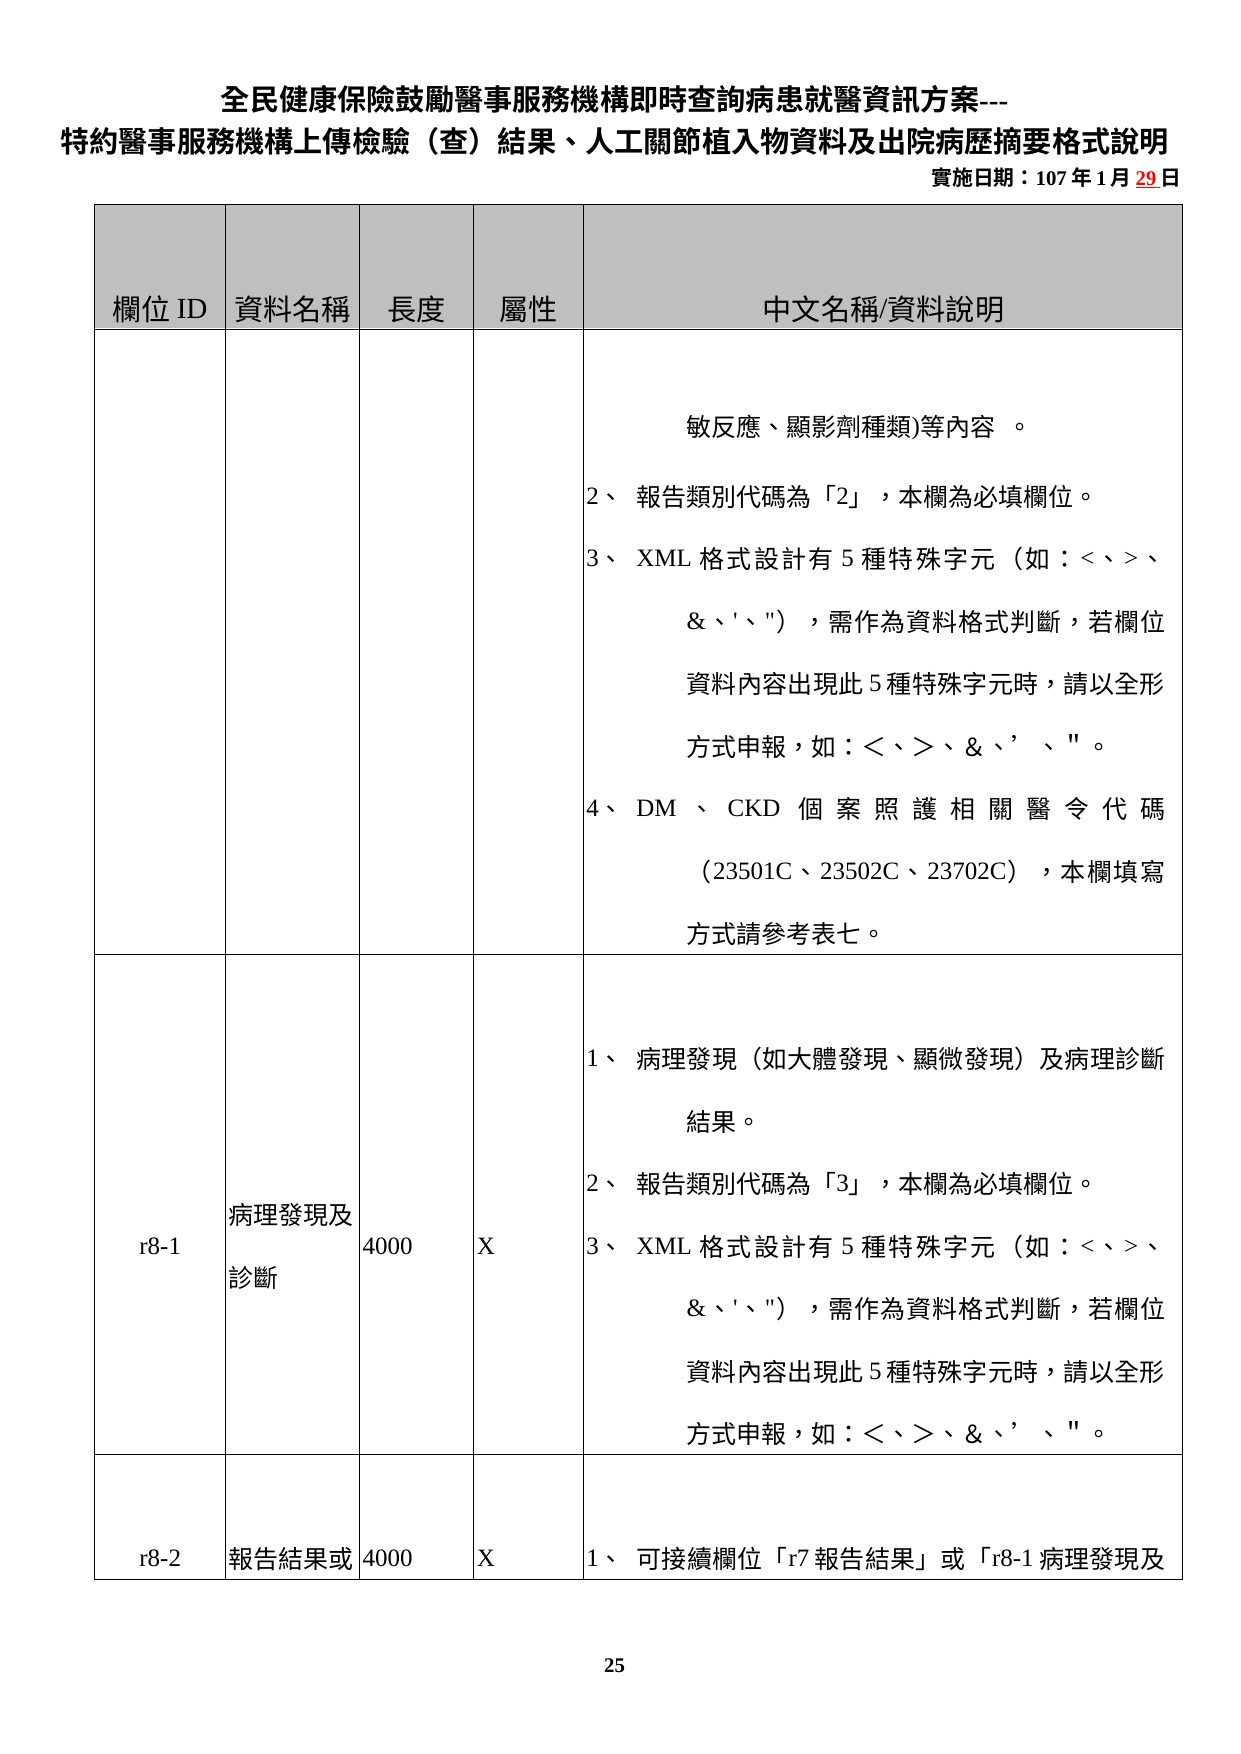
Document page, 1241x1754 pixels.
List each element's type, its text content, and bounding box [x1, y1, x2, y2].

table_header 欄位ID [95, 205, 225, 328]
table_cell [360, 330, 473, 953]
table_cell 病理發現及診斷 [226, 955, 359, 1453]
table_cell [95, 330, 225, 953]
table_cell r8-2 [95, 1455, 225, 1578]
table_cell [226, 330, 359, 953]
table_cell X [474, 955, 583, 1453]
table_cell r8-1 [95, 955, 225, 1453]
table_header 屬性 [474, 205, 583, 328]
table_cell 報告結果或 [226, 1455, 359, 1578]
table_cell 敏反應、顯影劑種類)等內容 。 報告類別代碼為「2」，本欄為必填欄位。 XML格式設計有5種特殊字元（如：<、>、&、'、"），需作為資料格式判斷，若欄位資料內容出現此5種特殊字元時，請以全形方式申報，如：＜、＞、＆、’、＂。 DM、CKD個案照護相關醫令代碼（23501C、23502C、23702C），本欄填寫方式請參考表七。 [584, 330, 1182, 953]
table_cell [474, 330, 583, 953]
table_cell 病理發現（如大體發現、顯微發現）及病理診斷結果。 報告類別代碼為「3」，本欄為必填欄位。 XML格式設計有5種特殊字元（如：<、>、&、'、"），需作為資料格式判斷，若欄位資料內容出現此5種特殊字元時，請以全形方式申報，如：＜、＞、＆、’、＂。 [584, 955, 1182, 1453]
table_cell X [474, 1455, 583, 1578]
table_header 長度 [360, 205, 473, 328]
table_header 中文名稱/資料說明 [584, 205, 1182, 328]
table_cell 4000 [360, 1455, 473, 1578]
table_cell 可接續欄位「r7報告結果」或「r8-1病理發現及診斷」之內容填寫。 XML格式設計有5種特殊字元（如：<、>、&、'、"），需作為資料格式判斷，若欄位資料內容出現此5種特殊字元時，請以全形方式申報，如：＜、＞、＆、’、＂。 DM、CKD個案照護相關醫令代碼（23501C、23502C、23702C），且報告序號為「2」，本欄填寫方式請參考表七。 [584, 1455, 1182, 1578]
table_header 資料名稱 [226, 205, 359, 328]
table_cell 4000 [360, 955, 473, 1453]
